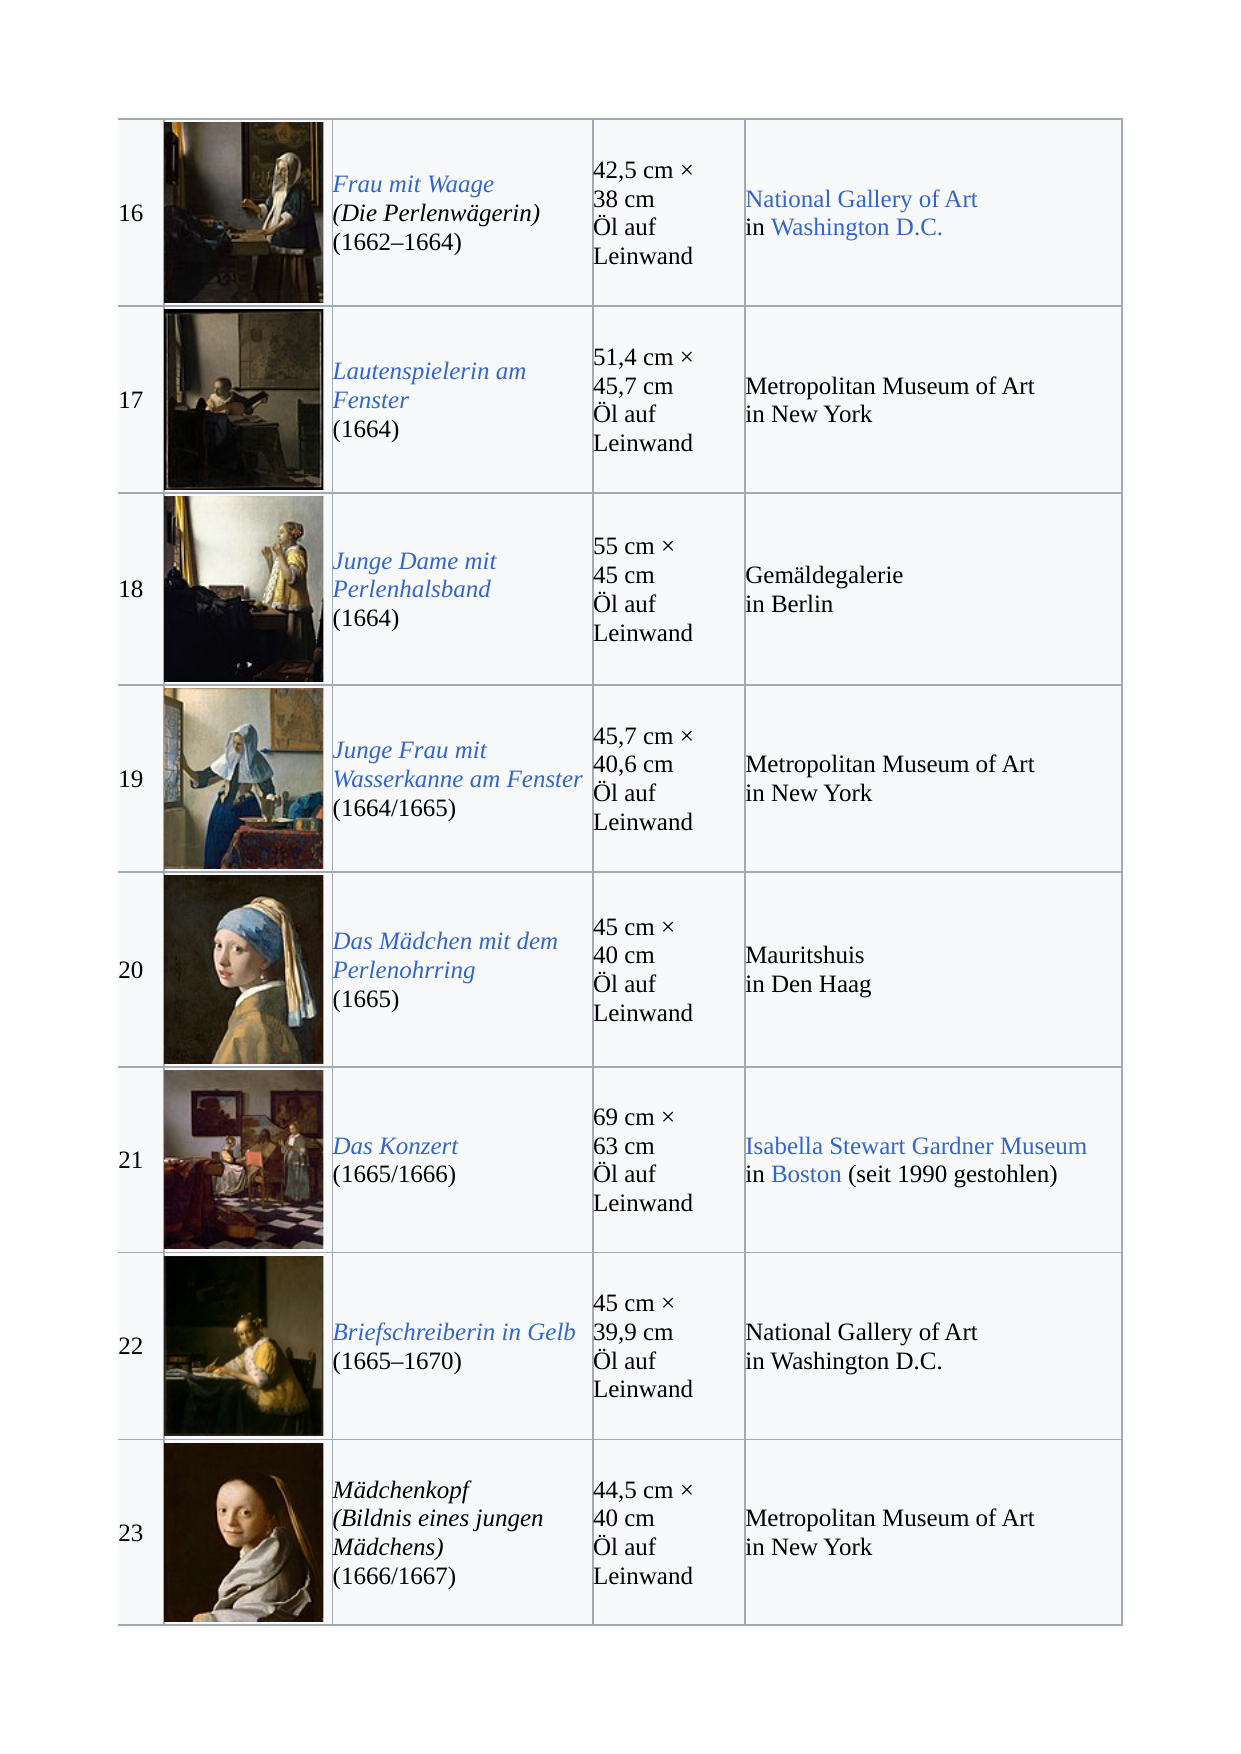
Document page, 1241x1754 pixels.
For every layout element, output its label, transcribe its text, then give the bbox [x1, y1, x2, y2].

picture [164, 1070, 324, 1249]
table_cell 51,4 cm × 45,7 cm Öl auf Leinwand [594, 307, 744, 492]
table_cell Mauritshuis in Den Haag [746, 873, 1121, 1066]
table_cell 18 [118, 494, 163, 684]
table_cell [165, 873, 332, 1066]
table_cell Mädchenkopf (Bildnis eines jungen Mädchens) (1666/1667) [333, 1440, 592, 1624]
table_cell 21 [118, 1068, 163, 1252]
table_cell [165, 1068, 332, 1252]
table_cell Junge Dame mit Perlenhalsband (1664) [333, 494, 592, 684]
picture [164, 1256, 324, 1436]
table_cell National Gallery of Art in Washington D.C. [746, 120, 1121, 305]
picture [164, 496, 324, 682]
table_cell 45 cm × 40 cm Öl auf Leinwand [594, 873, 744, 1066]
table_cell [165, 120, 332, 305]
table_cell Briefschreiberin in Gelb (1665–1670) [333, 1253, 592, 1439]
table_cell 17 [118, 307, 163, 492]
table_cell Metropolitan Museum of Art in New York [746, 686, 1121, 871]
table_cell 44,5 cm × 40 cm Öl auf Leinwand [594, 1440, 744, 1624]
table_cell 16 [118, 120, 163, 305]
picture [164, 875, 324, 1064]
table_cell [165, 494, 332, 684]
table_cell 45 cm × 39,9 cm Öl auf Leinwand [594, 1253, 744, 1439]
table_cell Lautenspielerin am Fenster (1664) [333, 307, 592, 492]
picture [164, 309, 324, 490]
picture [164, 1443, 324, 1622]
table_cell [165, 1253, 332, 1439]
table_cell 55 cm × 45 cm Öl auf Leinwand [594, 494, 744, 684]
table_cell 69 cm × 63 cm Öl auf Leinwand [594, 1068, 744, 1252]
table_cell [165, 1440, 332, 1624]
table_cell 42,5 cm × 38 cm Öl auf Leinwand [594, 120, 744, 305]
table_cell 45,7 cm × 40,6 cm Öl auf Leinwand [594, 686, 744, 871]
table_cell Metropolitan Museum of Art in New York [746, 307, 1121, 492]
table_cell Isabella Stewart Gardner Museum in Boston (seit 1990 gestohlen) [746, 1068, 1121, 1252]
table_cell 22 [118, 1253, 163, 1439]
picture [164, 688, 324, 869]
picture [164, 122, 324, 303]
table_cell Gemäldegalerie in Berlin [746, 494, 1121, 684]
table_cell 23 [118, 1440, 163, 1624]
table_cell Frau mit Waage (Die Perlenwägerin) (1662–1664) [333, 120, 592, 305]
table_cell [165, 686, 332, 871]
table_cell Metropolitan Museum of Art in New York [746, 1440, 1121, 1624]
table_cell Das Mädchen mit dem Perlenohrring (1665) [333, 873, 592, 1066]
table_cell Das Konzert (1665/1666) [333, 1068, 592, 1252]
table_cell 20 [118, 873, 163, 1066]
table_cell 19 [118, 686, 163, 871]
table_cell Junge Frau mit Wasserkanne am Fenster (1664/1665) [333, 686, 592, 871]
table_cell [165, 307, 332, 492]
table_cell National Gallery of Art in Washington D.C. [746, 1253, 1121, 1439]
